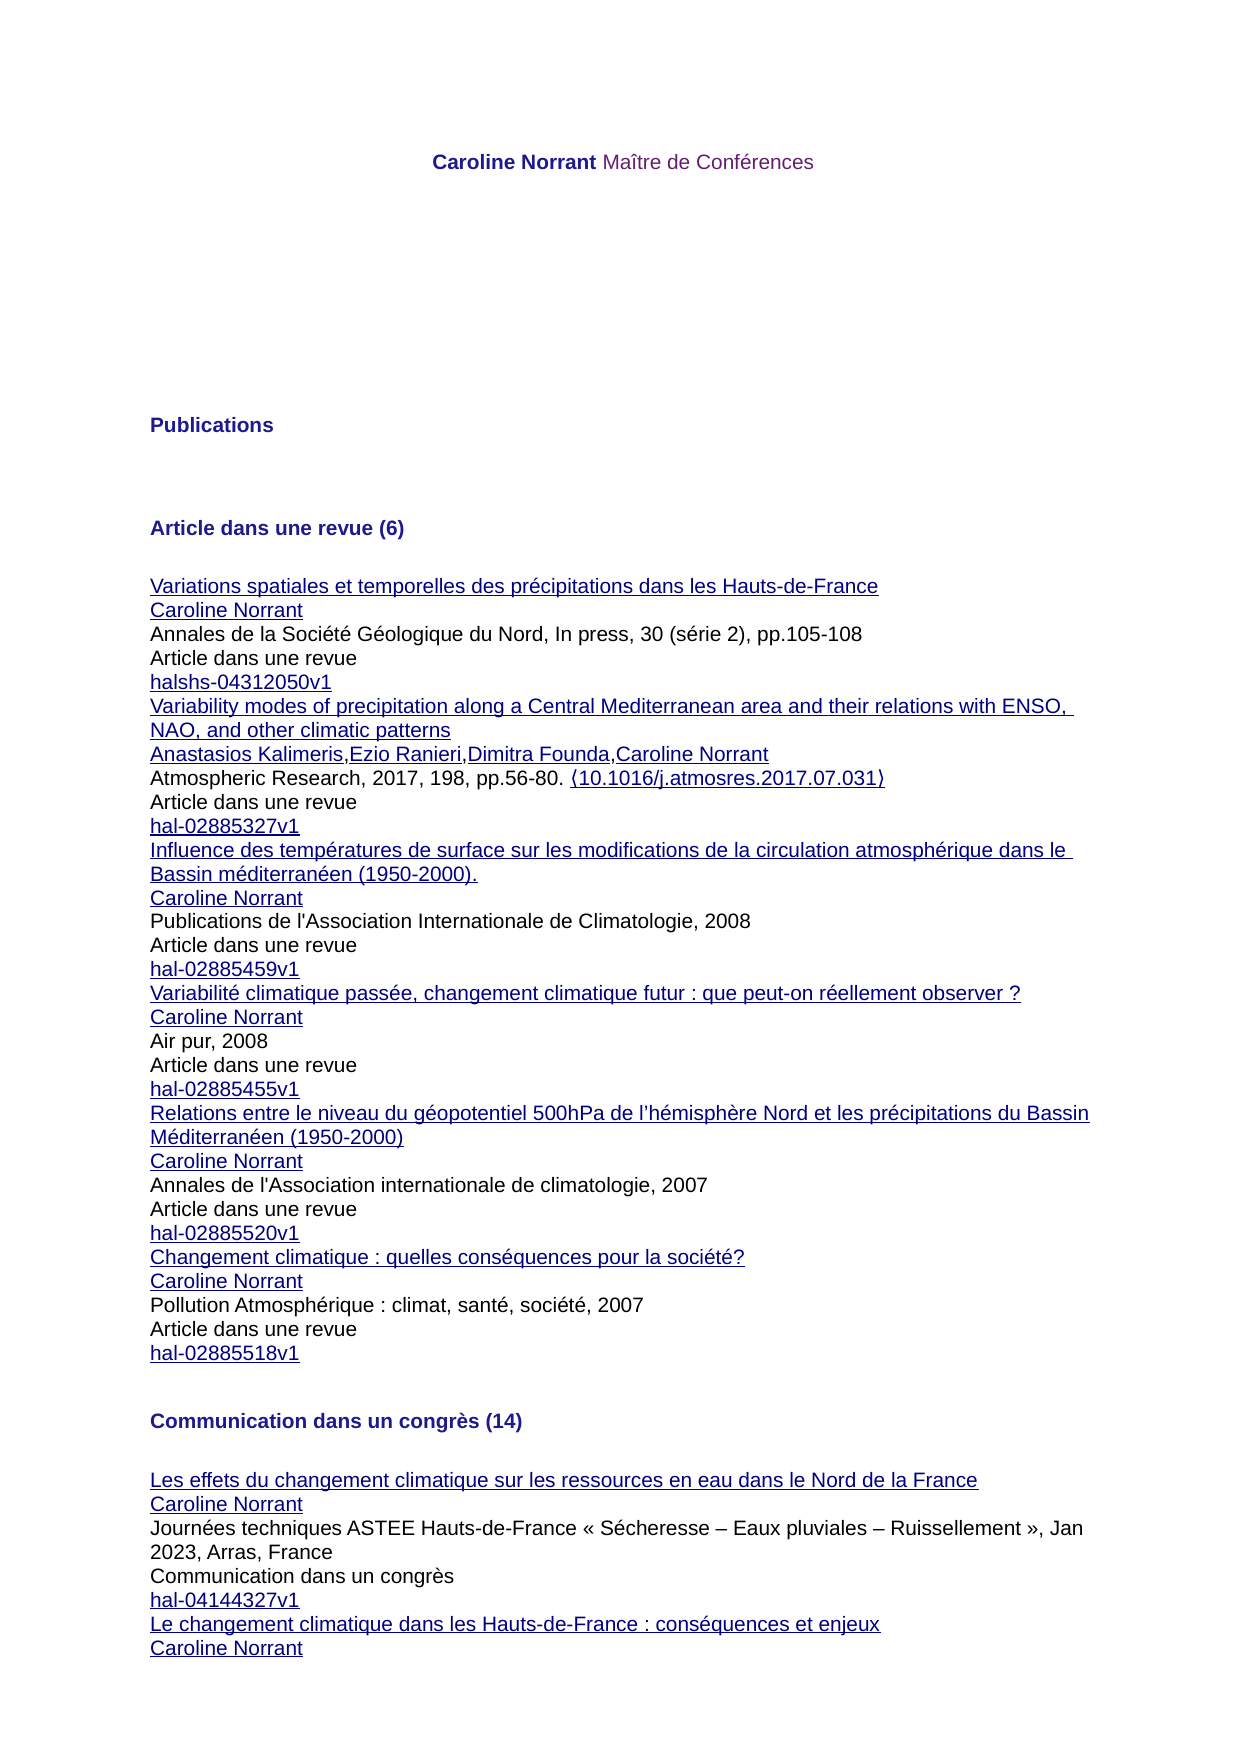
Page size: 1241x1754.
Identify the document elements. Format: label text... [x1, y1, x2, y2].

table_header Les effets du changement climatique sur les ressources en eau dans le Nord de la France Caroline Norrant Journées techniques ASTEE Hauts-de-France « Sécheresse – Eaux pluviales – Ruissellement », Jan 2023, Arras, France Communication dans un congrès hal-04144327v1 [150, 1468, 1090, 1611]
table_cell Variability modes of precipitation along a Central Mediterranean area and their relations with ENSO, NAO, and other climatic patterns Anastasios Kalimeris,Ezio Ranieri,Dimitra Founda,Caroline Norrant Atmospheric Research, 2017, 198, pp.56-80. ⟨10.1016/j.atmosres.2017.07.031⟩ Article dans une revue hal-02885327v1 [150, 694, 1090, 837]
table_cell Changement climatique : quelles conséquences pour la société? Caroline Norrant Pollution Atmosphérique : climat, santé, société, 2007 Article dans une revue hal-02885518v1 [150, 1245, 1090, 1364]
table_cell Méditerranéen (1950-2000) Caroline Norrant Annales de l'Association internationale de climatologie, 2007 Article dans une revue hal-02885520v1 [150, 1123, 1090, 1245]
table_header Variations spatiales et temporelles des précipitations dans les Hauts-de-France Caroline Norrant Annales de la Société Géologique du Nord, In press, 30 (série 2), pp.105-108 Article dans une revue halshs-04312050v1 [150, 574, 1090, 694]
table_cell Relations entre le niveau du géopotentiel 500hPa de l’hémisphère Nord et les précipitations du Bassin [150, 1101, 1090, 1122]
subtitle Publications [150, 412, 1090, 436]
table_cell Le changement climatique dans les Hauts-de-France : conséquences et enjeux Caroline Norrant [150, 1611, 1090, 1659]
table_cell Variabilité climatique passée, changement climatique futur : que peut-on réellement observer ? Caroline Norrant Air pur, 2008 Article dans une revue hal-02885455v1 [150, 981, 1090, 1101]
subtitle Caroline Norrant Maître de Conférences [150, 150, 1090, 174]
subtitle Communication dans un congrès (14) [150, 1409, 1090, 1433]
table_cell Influence des températures de surface sur les modifications de la circulation atmosphérique dans le Bassin méditerranéen (1950-2000). Caroline Norrant Publications de l'Association Internationale de Climatologie, 2008 Article dans une revue hal-02885459v1 [150, 838, 1090, 981]
subtitle Article dans une revue (6) [150, 516, 1090, 539]
